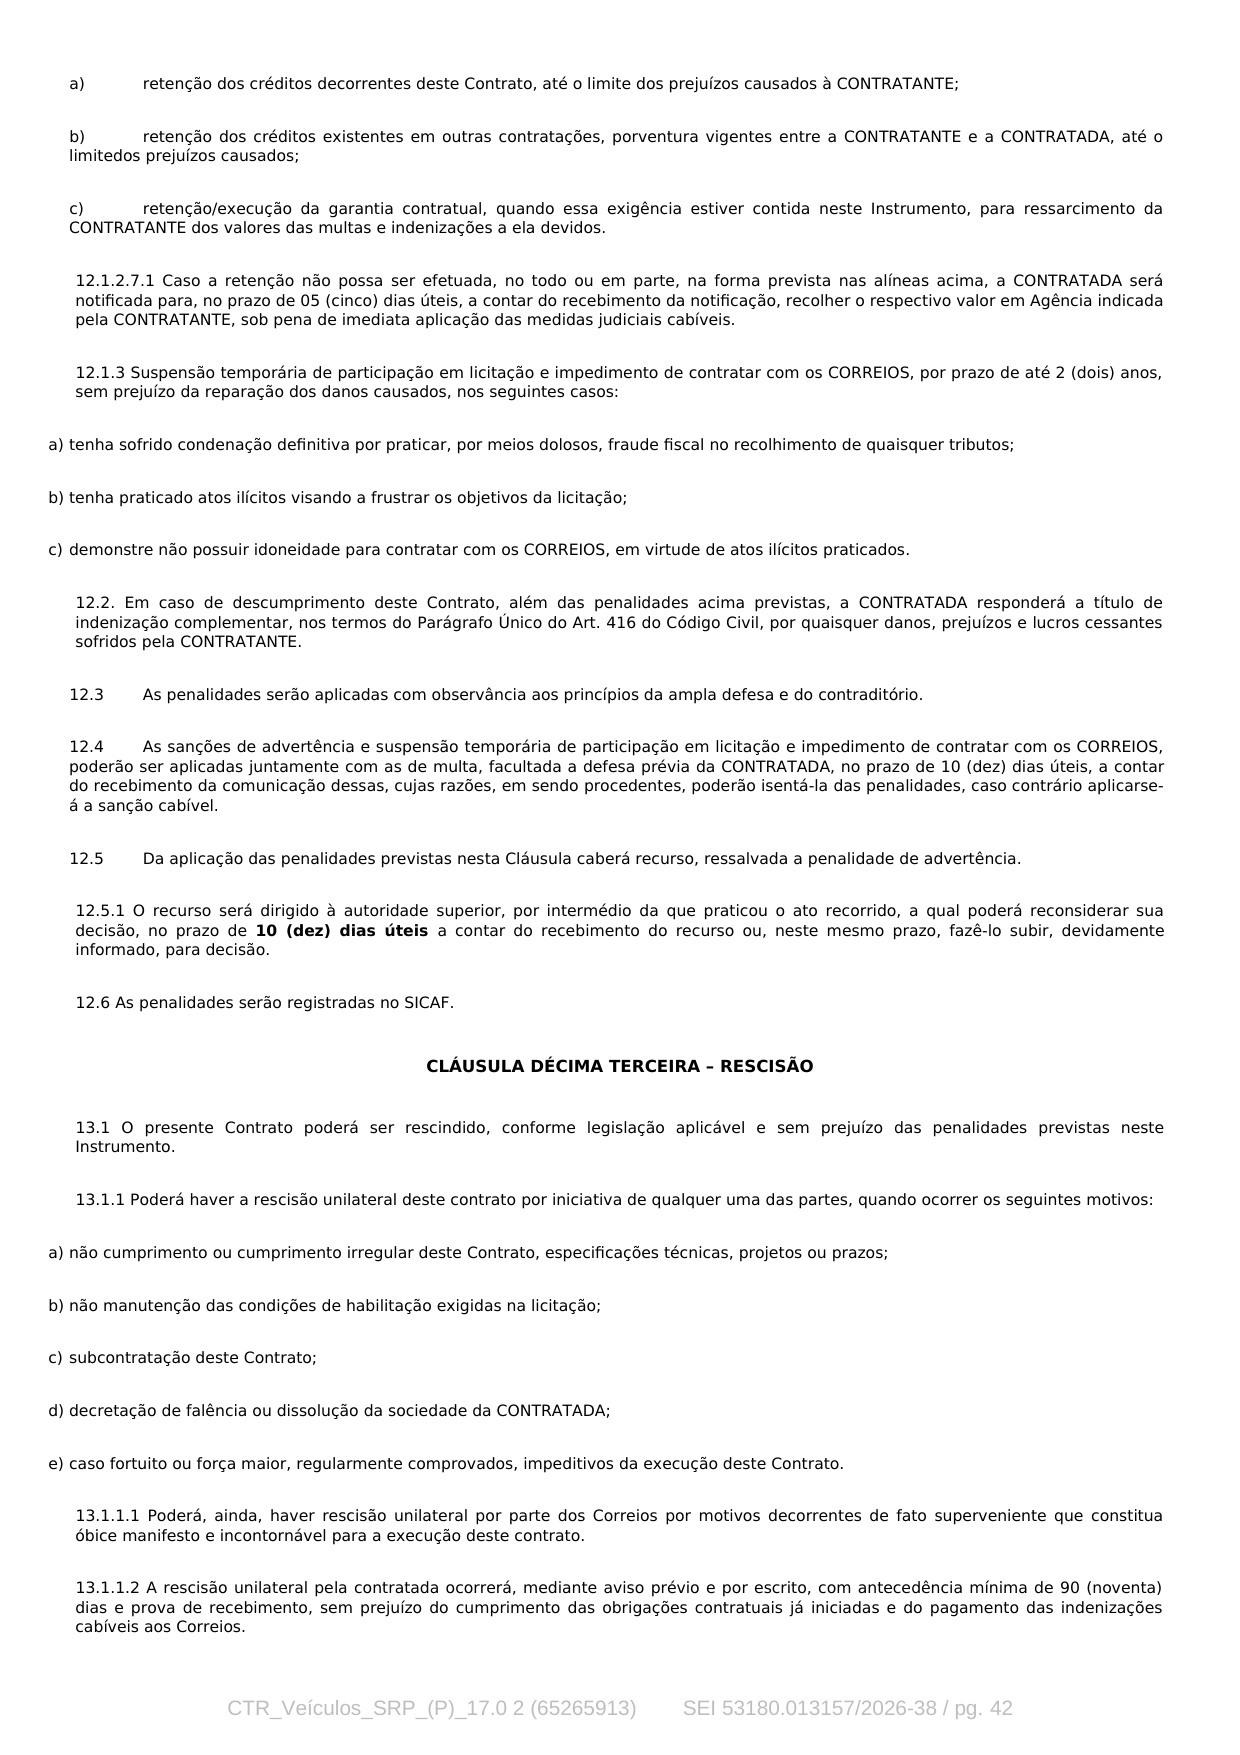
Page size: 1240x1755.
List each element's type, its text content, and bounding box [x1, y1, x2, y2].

list decretação de falência ou dissolução da sociedade da CONTRATADA; [48, 1402, 1165, 1420]
text 13.1 O presente Contrato poderá ser rescindido, conforme legislação aplicável e sem prejuízo das penalidades previstas neste Instrumento. [75, 1119, 1165, 1157]
text 12.1.2.7.1 Caso a retenção não possa ser efetuada, no todo ou em parte, na forma prevista nas alíneas acima, a CONTRATADA será notificada para, no prazo de 05 (cinco) dias úteis, a contar do recebimento da notificação, recolher o respectivo valor em Agência indicada pela CONTRATANTE, sob pena de imediata aplicação das medidas judiciais cabíveis. [75, 272, 1165, 329]
list não manutenção das condições de habilitação exigidas na licitação; [48, 1296, 1165, 1315]
list retenção/execução da garantia contratual, quando essa exigência estiver contida neste Instrumento, para ressarcimento da CONTRATANTE dos valores das multas e indenizações a ela devidos. [69, 200, 1165, 238]
list tenha praticado atos ilícitos visando a frustrar os objetivos da licitação; [48, 489, 1165, 507]
text 13.1.1 Poderá haver a rescisão unilateral deste contrato por iniciativa de qualquer uma das partes, quando ocorrer os seguintes motivos: [75, 1191, 1165, 1209]
list As penalidades serão aplicadas com observância aos princípios da ampla defesa e do contraditório. [69, 686, 1165, 704]
text 13.1.1.1 Poderá, ainda, haver rescisão unilateral por parte dos Correios por motivos decorrentes de fato superveniente que constitua óbice manifesto e incontornável para a execução deste contrato. [75, 1507, 1165, 1545]
list subcontratação deste Contrato; [48, 1349, 1165, 1367]
list tenha sofrido condenação definitiva por praticar, por meios dolosos, fraude fiscal no recolhimento de quaisquer tributos; [48, 436, 1165, 454]
list caso fortuito ou força maior, regularmente comprovados, impeditivos da execução deste Contrato. [48, 1454, 1165, 1473]
list Da aplicação das penalidades previstas nesta Cláusula caberá recurso, ressalvada a penalidade de advertência. [69, 849, 1165, 868]
text 12.2. Em caso de descumprimento deste Contrato, além das penalidades acima previstas, a CONTRATADA responderá a título de indenização complementar, nos termos do Parágrafo Único do Art. 416 do Código Civil, por quaisquer danos, prejuízos e lucros cessantes sofridos pela CONTRATANTE. [75, 594, 1165, 651]
text 12.5.1 O recurso será dirigido à autoridade superior, por intermédio da que praticou o ato recorrido, a qual poderá reconsiderar sua decisão, no prazo de 10 (dez) dias úteis a contar do recebimento do recurso ou, neste mesmo prazo, fazê-lo subir, devidamente informado, para decisão. [75, 902, 1165, 959]
list retenção dos créditos existentes em outras contratações, porventura vigentes entre a CONTRATANTE e a CONTRATADA, até o limitedos prejuízos causados; [69, 128, 1165, 165]
list retenção dos créditos decorrentes deste Contrato, até o limite dos prejuízos causados à CONTRATANTE; [69, 75, 1165, 93]
subtitle CLÁUSULA DÉCIMA TERCEIRA – RESCISÃO [71, 1057, 1169, 1076]
list As sanções de advertência e suspensão temporária de participação em licitação e impedimento de contratar com os CORREIOS, poderão ser aplicadas juntamente com as de multa, facultada a defesa prévia da CONTRATADA, no prazo de 10 (dez) dias úteis, a contar do recebimento da comunicação dessas, cujas razões, em sendo procedentes, poderão isentá-la das penalidades, caso contrário aplicarse-á a sanção cabível. [69, 738, 1165, 815]
text 13.1.1.2 A rescisão unilateral pela contratada ocorrerá, mediante aviso prévio e por escrito, com antecedência mínima de 90 (noventa) dias e prova de recebimento, sem prejuízo do cumprimento das obrigações contratuais já iniciadas e do pagamento das indenizações cabíveis aos Correios. [75, 1579, 1165, 1637]
text 12.1.3 Suspensão temporária de participação em licitação e impedimento de contratar com os CORREIOS, por prazo de até 2 (dois) anos, sem prejuízo da reparação dos danos causados, nos seguintes casos: [75, 364, 1165, 401]
list demonstre não possuir idoneidade para contratar com os CORREIOS, em virtude de atos ilícitos praticados. [48, 541, 1165, 559]
text 12.6 As penalidades serão registradas no SICAF. [75, 994, 1165, 1012]
list não cumprimento ou cumprimento irregular deste Contrato, especificações técnicas, projetos ou prazos; [48, 1244, 1165, 1262]
